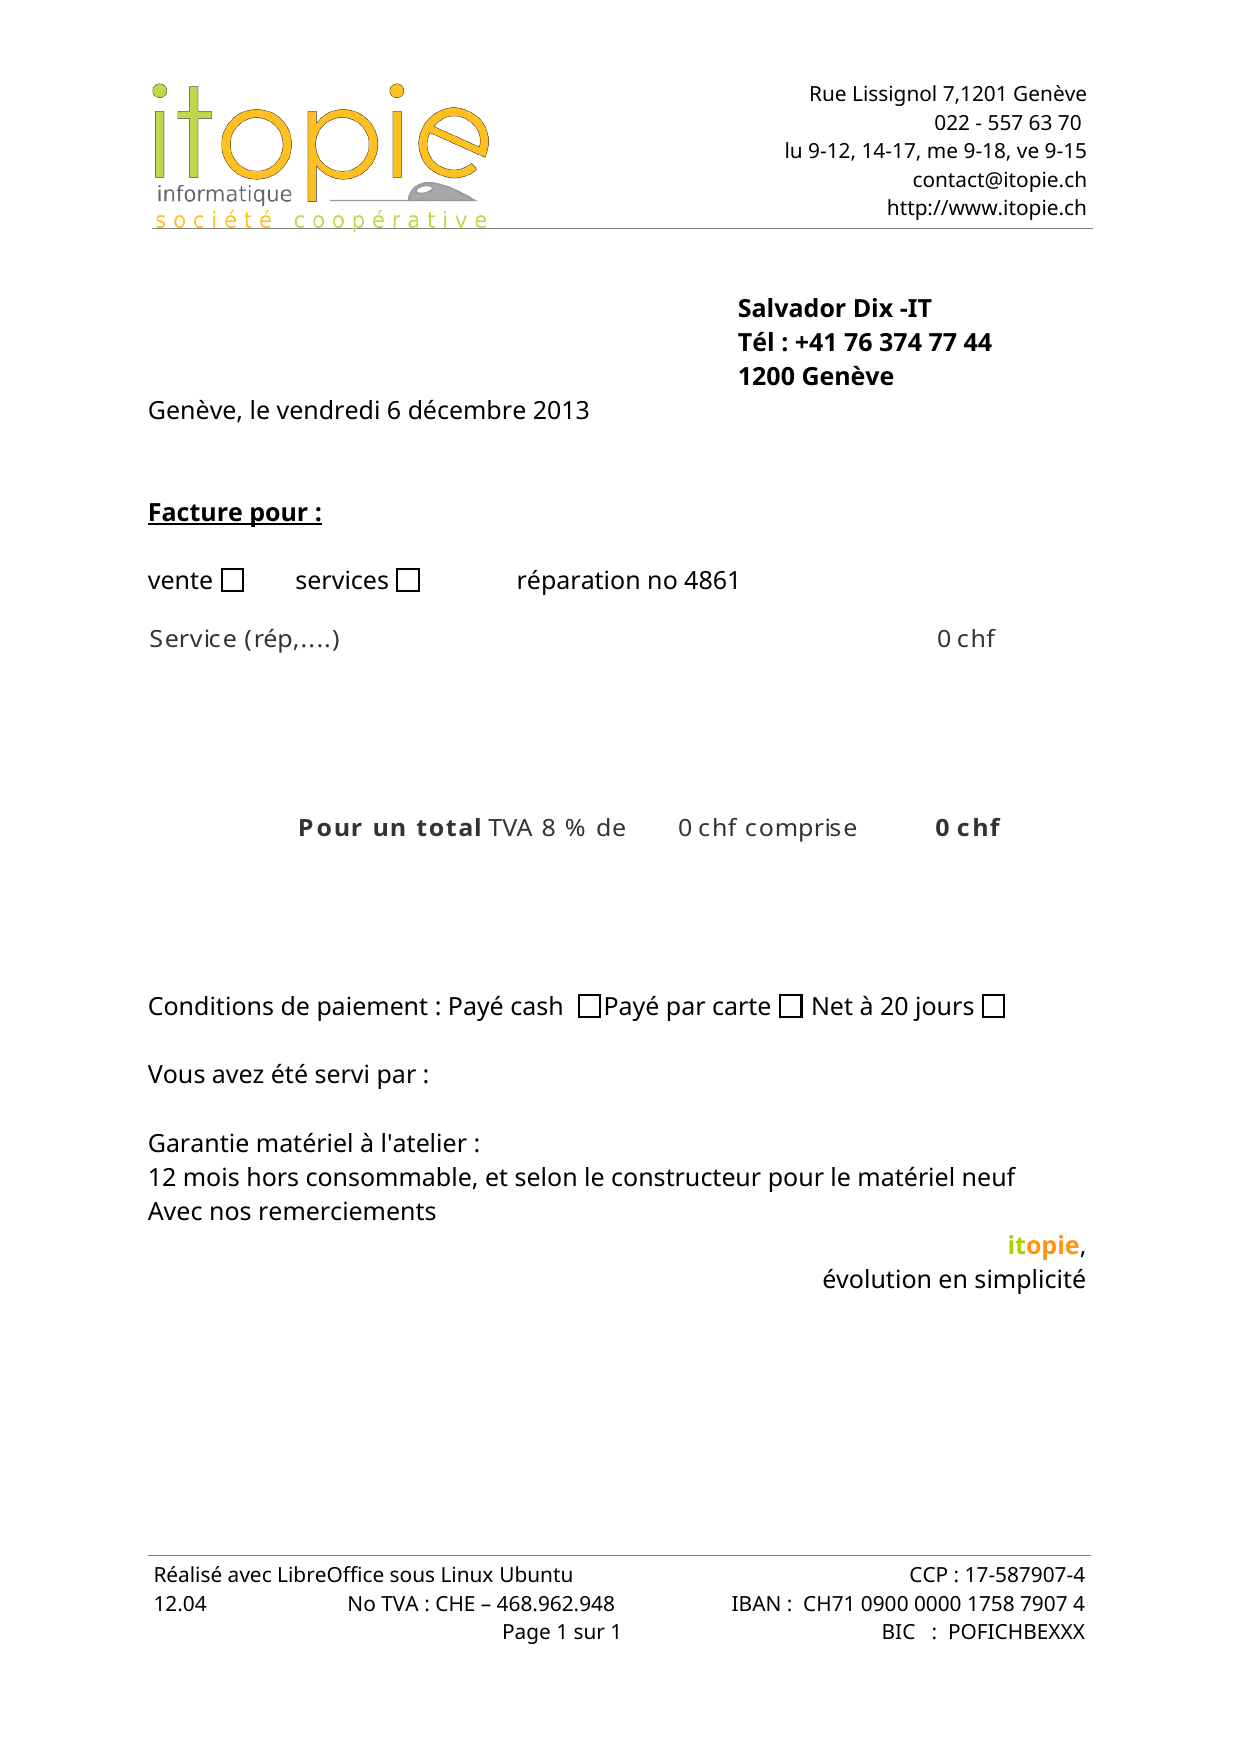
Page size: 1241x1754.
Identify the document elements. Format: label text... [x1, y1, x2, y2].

text Genève, le vendredi 6 décembre 2013 [148, 392, 1093, 427]
text évolution en simplicité [148, 1262, 1093, 1296]
text Garantie matériel à l'atelier : [148, 1125, 1093, 1159]
text Tél : +41 76 374 77 44 [148, 324, 1093, 358]
text vente services réparation no 4861 [148, 563, 1093, 597]
picture [138, 72, 500, 244]
text Salvador Dix -IT [148, 290, 1093, 324]
text Conditions de paiement : Payé cash Payé par carte Net à 20 jours [148, 989, 1093, 1023]
text 12 mois hors consommable, et selon le constructeur pour le matériel neuf [148, 1159, 1093, 1193]
text Facture pour : [148, 495, 1093, 529]
text 1200 Genève [148, 358, 1093, 392]
text Avec nos remerciements [148, 1193, 1093, 1227]
text Vous avez été servi par : [148, 1057, 1093, 1091]
text itopie, [148, 1227, 1093, 1262]
